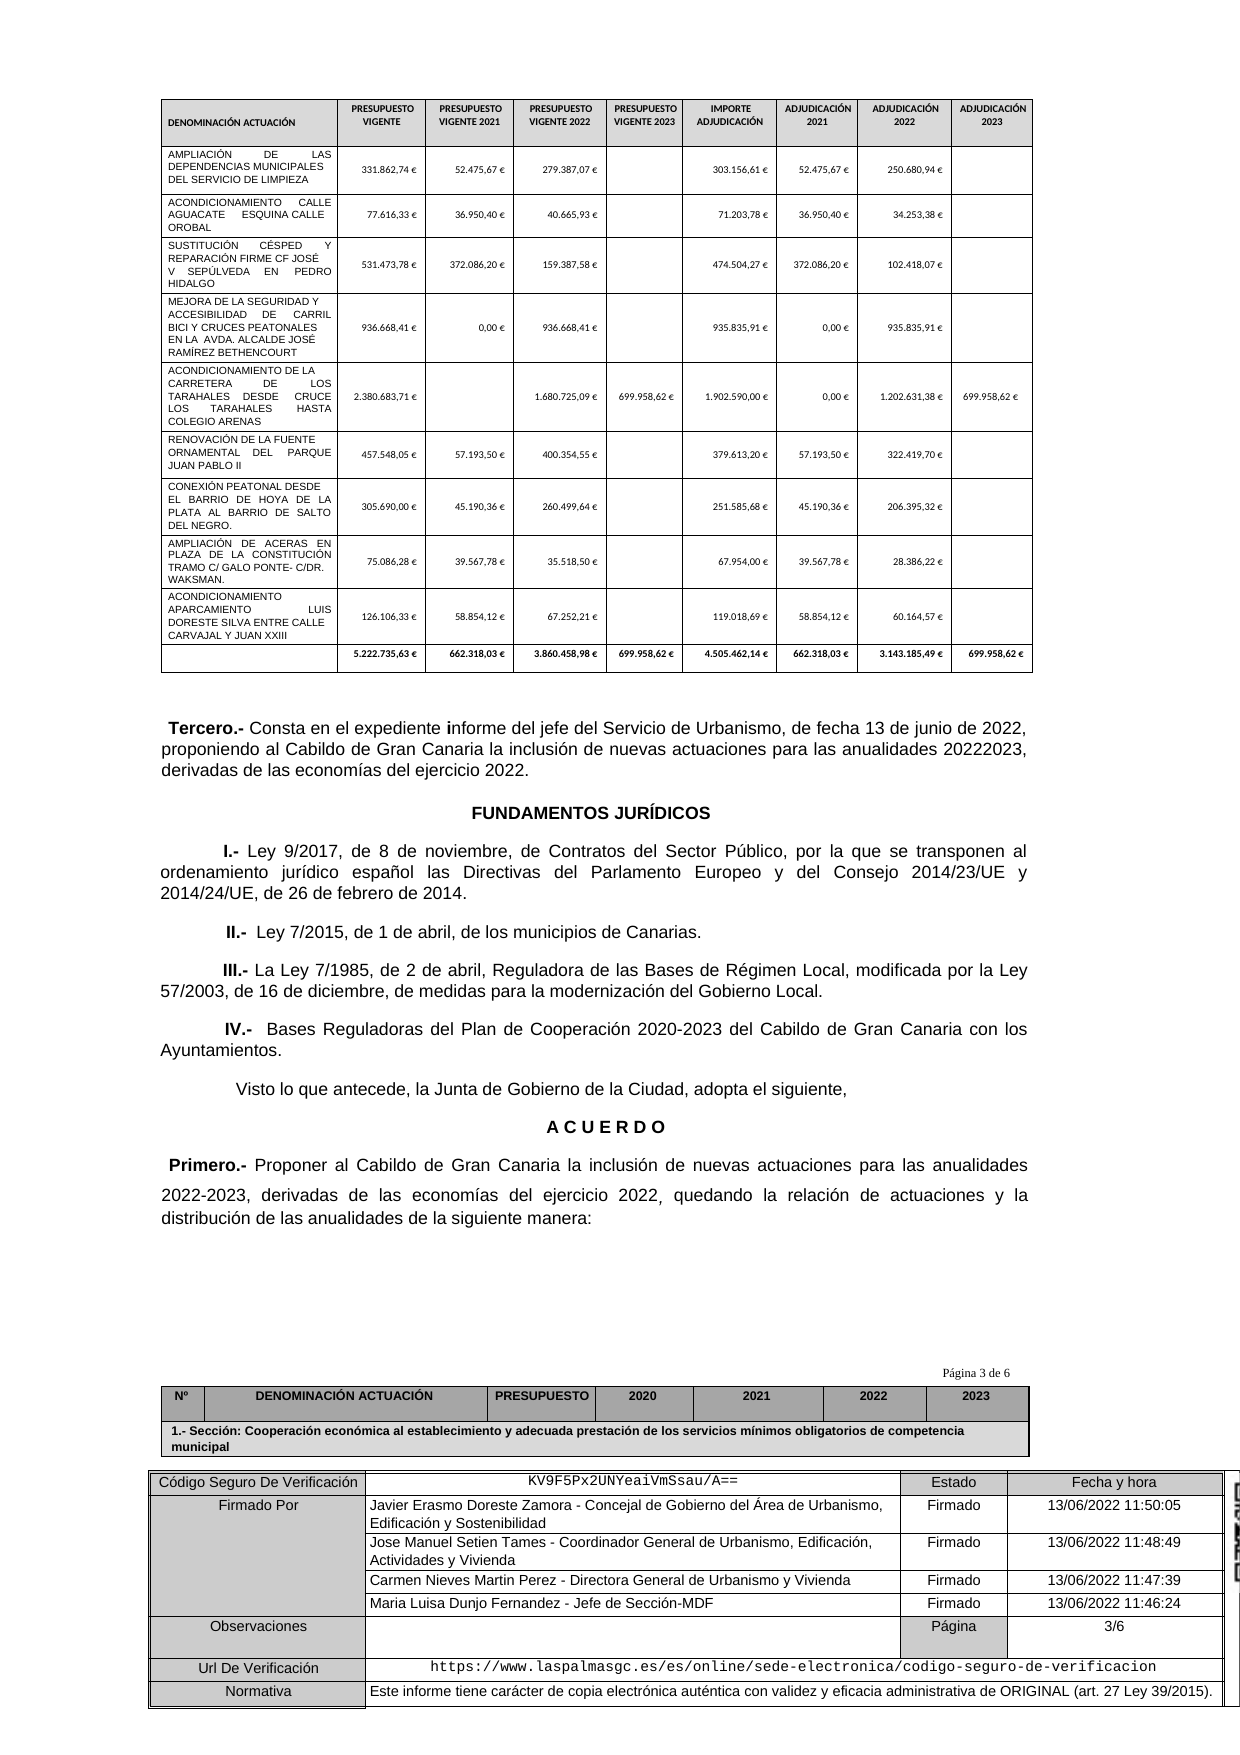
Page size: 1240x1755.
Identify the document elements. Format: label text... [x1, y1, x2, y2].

table_cell 699.958,62 € [607, 645, 682, 672]
text IV.- Bases Reguladoras del Plan de Cooperación 2020-2023 del Cabildo de Gran Canaria con los Ayuntamientos. [160, 1019, 1029, 1061]
table_cell 39.567,78 € [426, 536, 513, 588]
table_cell 331.862,74 € [338, 147, 425, 193]
table_cell 126.106,33 € [338, 589, 425, 644]
table_cell 35.518,50 € [514, 536, 606, 588]
table_cell 40.665,93 € [514, 195, 606, 237]
table_header ADJUDICACIÓN 2022 [858, 100, 951, 146]
table_cell 52.475,67 € [777, 147, 857, 193]
table_cell [607, 536, 682, 588]
table_cell [607, 479, 682, 534]
table_header DENOMINACIÓN ACTUACIÓN [162, 100, 337, 146]
table_cell 45.190,36 € [777, 479, 857, 534]
table_header PRESUPUESTO VIGENTE [338, 100, 425, 146]
table_cell 1.- Sección: Cooperación económica al establecimiento y adecuada prestación de los servicios mínimos obligatorios de competencia municipal [162, 1422, 1028, 1456]
table_cell [952, 432, 1032, 478]
table_cell 372.086,20 € [426, 238, 513, 293]
table_cell [607, 147, 682, 193]
table_cell [607, 294, 682, 362]
table_cell ACONDICIONAMIENTO APARCAMIENTO LUIS DORESTE SILVA ENTRE CALLE CARVAJAL Y JUAN XXIII [162, 589, 337, 644]
table_cell 52.475,67 € [426, 147, 513, 193]
table_cell [952, 294, 1032, 362]
table_cell 34.253,38 € [858, 195, 951, 237]
table_cell 39.567,78 € [777, 536, 857, 588]
table_cell 71.203,78 € [683, 195, 776, 237]
table_cell 58.854,12 € [777, 589, 857, 644]
table_cell 3.860.458,98 € [514, 645, 606, 672]
table_cell 379.613,20 € [683, 432, 776, 478]
table_cell 303.156,61 € [683, 147, 776, 193]
table_cell ACONDICIONAMIENTO DE LA CARRETERA DE LOS TARAHALES DESDE CRUCE LOS TARAHALES HASTA COLEGIO ARENAS [162, 363, 337, 431]
table_cell 699.958,62 € [952, 645, 1032, 672]
table_cell 372.086,20 € [777, 238, 857, 293]
table_cell [952, 147, 1032, 193]
table_cell MEJORA DE LA SEGURIDAD Y ACCESIBILIDAD DE CARRIL BICI Y CRUCES PEATONALES EN LA AVDA. ALCALDE JOSÉ RAMÍREZ BETHENCOURT [162, 294, 337, 362]
table_cell [952, 479, 1032, 534]
table_header ADJUDICACIÓN 2021 [777, 100, 857, 146]
table_cell 5.222.735,63 € [338, 645, 425, 672]
text Tercero.- Consta en el expediente informe del jefe del Servicio de Urbanismo, de fecha 13 de junio de 2022, proponiendo al Cabildo de Gran Canaria la inclusión de nuevas actuaciones para las anualidades 20222023, derivadas de las economías del ejercicio 2022. [161, 718, 1029, 780]
table_header 2020 [596, 1387, 693, 1421]
table_cell CONEXIÓN PEATONAL DESDE EL BARRIO DE HOYA DE LA PLATA AL BARRIO DE SALTO DEL NEGRO. [162, 479, 337, 534]
text Página 3 de 6 [150, 1366, 1013, 1380]
table_cell 75.086,28 € [338, 536, 425, 588]
table_header PRESUPUESTO VIGENTE 2021 [426, 100, 513, 146]
table_cell 2.380.683,71 € [338, 363, 425, 431]
subtitle FUNDAMENTOS JURÍDICOS [187, 803, 999, 823]
table_header PRESUPUESTO VIGENTE 2022 [514, 100, 606, 146]
table_cell 0,00 € [777, 294, 857, 362]
table_cell 531.473,78 € [338, 238, 425, 293]
table_header 2021 [694, 1387, 823, 1421]
table_cell 119.018,69 € [683, 589, 776, 644]
subtitle A C U E R D O [187, 1117, 1029, 1137]
table_cell [952, 589, 1032, 644]
table_cell 250.680,94 € [858, 147, 951, 193]
table_header IMPORTE ADJUDICACIÓN [683, 100, 776, 146]
table_header ADJUDICACIÓN 2023 [952, 100, 1032, 146]
table_cell 0,00 € [426, 294, 513, 362]
text I.- Ley 9/2017, de 8 de noviembre, de Contratos del Sector Público, por la que se transponen al ordenamiento jurídico español las Directivas del Parlamento Europeo y del Consejo 2014/23/UE y 2014/24/UE, de 26 de febrero de 2014. [160, 841, 1029, 903]
table_cell 102.418,07 € [858, 238, 951, 293]
table_cell 57.193,50 € [426, 432, 513, 478]
table_header 2022 [824, 1387, 926, 1421]
table_cell [607, 238, 682, 293]
table_cell 1.902.590,00 € [683, 363, 776, 431]
table_header DENOMINACIÓN ACTUACIÓN [205, 1387, 487, 1421]
text II.- Ley 7/2015, de 1 de abril, de los municipios de Canarias. [226, 921, 1029, 942]
table_cell 935.835,91 € [683, 294, 776, 362]
table_header PRESUPUESTO [488, 1387, 595, 1421]
table_header 2023 [927, 1387, 1028, 1421]
table_cell 3.143.185,49 € [858, 645, 951, 672]
table_cell 206.395,32 € [858, 479, 951, 534]
table_cell 57.193,50 € [777, 432, 857, 478]
table_cell 0,00 € [777, 363, 857, 431]
table_cell 279.387,07 € [514, 147, 606, 193]
table_cell 305.690,00 € [338, 479, 425, 534]
table_cell RENOVACIÓN DE LA FUENTE ORNAMENTAL DEL PARQUE JUAN PABLO II [162, 432, 337, 478]
table_cell 699.958,62 € [607, 363, 682, 431]
table_cell 1.202.631,38 € [858, 363, 951, 431]
text Primero.- Proponer al Cabildo de Gran Canaria la inclusión de nuevas actuaciones para las anualidades 2022-2023, derivadas de las economías del ejercicio 2022, quedando la relación de actuaciones y la distribución de las anualidades de la siguiente manera: [161, 1154, 1029, 1228]
text Visto lo que antecede, la Junta de Gobierno de la Ciudad, adopta el siguiente, [226, 1078, 1029, 1099]
table_cell [952, 536, 1032, 588]
text III.- La Ley 7/1985, de 2 de abril, Reguladora de las Bases de Régimen Local, modificada por la Ley 57/2003, de 16 de diciembre, de medidas para la modernización del Gobierno Local. [160, 959, 1029, 1001]
table_cell SUSTITUCIÓN CÉSPED Y REPARACIÓN FIRME CF JOSÉ V SEPÚLVEDA EN PEDRO HIDALGO [162, 238, 337, 293]
table_cell [607, 195, 682, 237]
table_cell 260.499,64 € [514, 479, 606, 534]
table_cell 400.354,55 € [514, 432, 606, 478]
table_cell 699.958,62 € [952, 363, 1032, 431]
table_cell AMPLIACIÓN DE ACERAS EN PLAZA DE LA CONSTITUCIÓN TRAMO C/ GALO PONTE- C/DR. WAKSMAN. [162, 536, 337, 588]
table_cell 457.548,05 € [338, 432, 425, 478]
table_cell 58.854,12 € [426, 589, 513, 644]
table_cell 662.318,03 € [426, 645, 513, 672]
table_cell 159.387,58 € [514, 238, 606, 293]
table_cell [952, 195, 1032, 237]
table_cell 322.419,70 € [858, 432, 951, 478]
table_cell 28.386,22 € [858, 536, 951, 588]
table_cell 67.954,00 € [683, 536, 776, 588]
table_cell 77.616,33 € [338, 195, 425, 237]
table_cell 4.505.462,14 € [683, 645, 776, 672]
table_header Nº [162, 1387, 204, 1421]
table_cell 251.585,68 € [683, 479, 776, 534]
table_cell 474.504,27 € [683, 238, 776, 293]
table_cell 60.164,57 € [858, 589, 951, 644]
table_cell 1.680.725,09 € [514, 363, 606, 431]
table_cell [607, 589, 682, 644]
table_cell [952, 238, 1032, 293]
table_cell [607, 432, 682, 478]
table_cell 935.835,91 € [858, 294, 951, 362]
table_cell 662.318,03 € [777, 645, 857, 672]
table_header PRESUPUESTO VIGENTE 2023 [607, 100, 682, 146]
table_cell 45.190,36 € [426, 479, 513, 534]
table_cell 67.252,21 € [514, 589, 606, 644]
table_cell 936.668,41 € [338, 294, 425, 362]
table_cell 36.950,40 € [426, 195, 513, 237]
table_cell ACONDICIONAMIENTO CALLE AGUACATE ESQUINA CALLE OROBAL [162, 195, 337, 237]
table_cell 936.668,41 € [514, 294, 606, 362]
table_cell [426, 363, 513, 431]
table_cell [162, 645, 337, 672]
table_cell 36.950,40 € [777, 195, 857, 237]
table_cell AMPLIACIÓN DE LAS DEPENDENCIAS MUNICIPALES DEL SERVICIO DE LIMPIEZA [162, 147, 337, 193]
